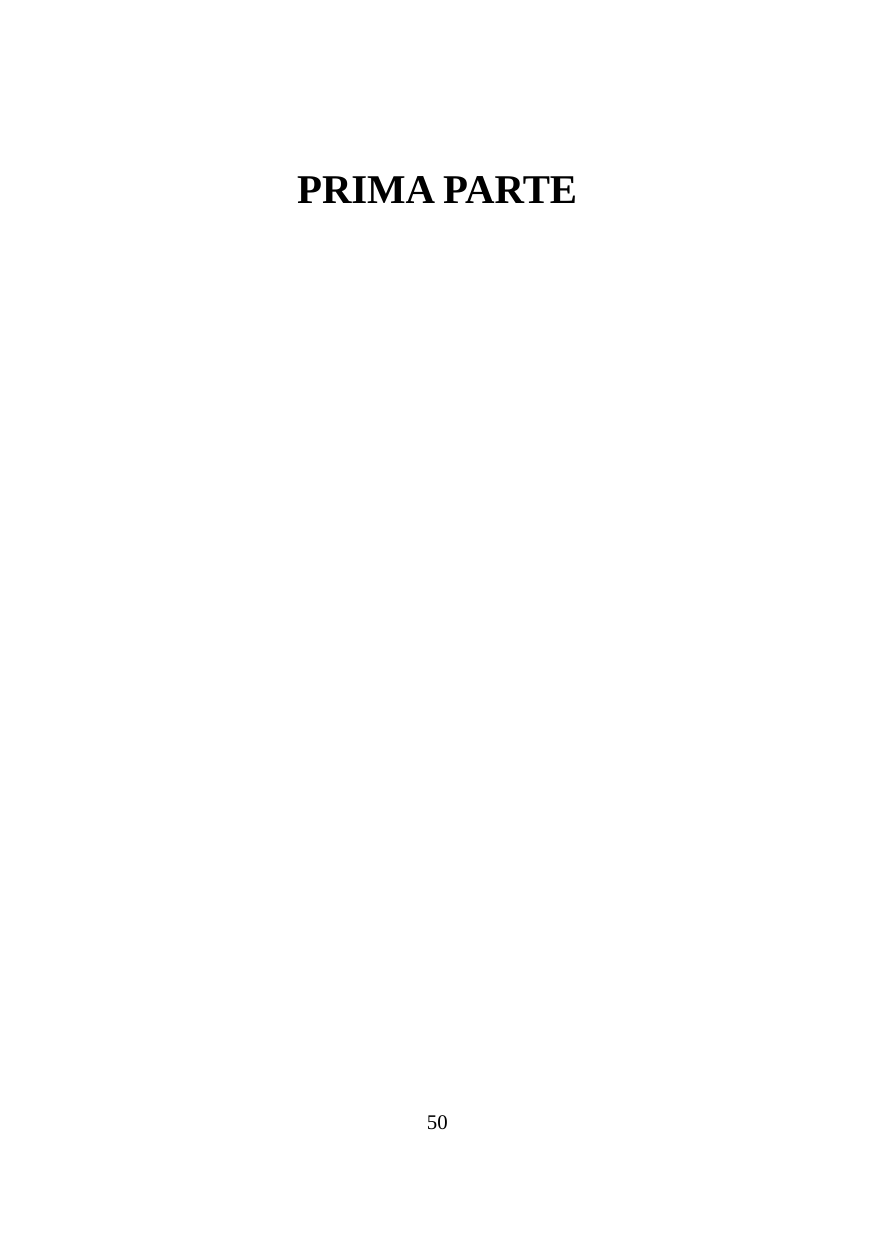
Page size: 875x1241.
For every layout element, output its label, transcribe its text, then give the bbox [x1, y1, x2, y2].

subtitle PRIMA PARTE [106, 165, 768, 212]
